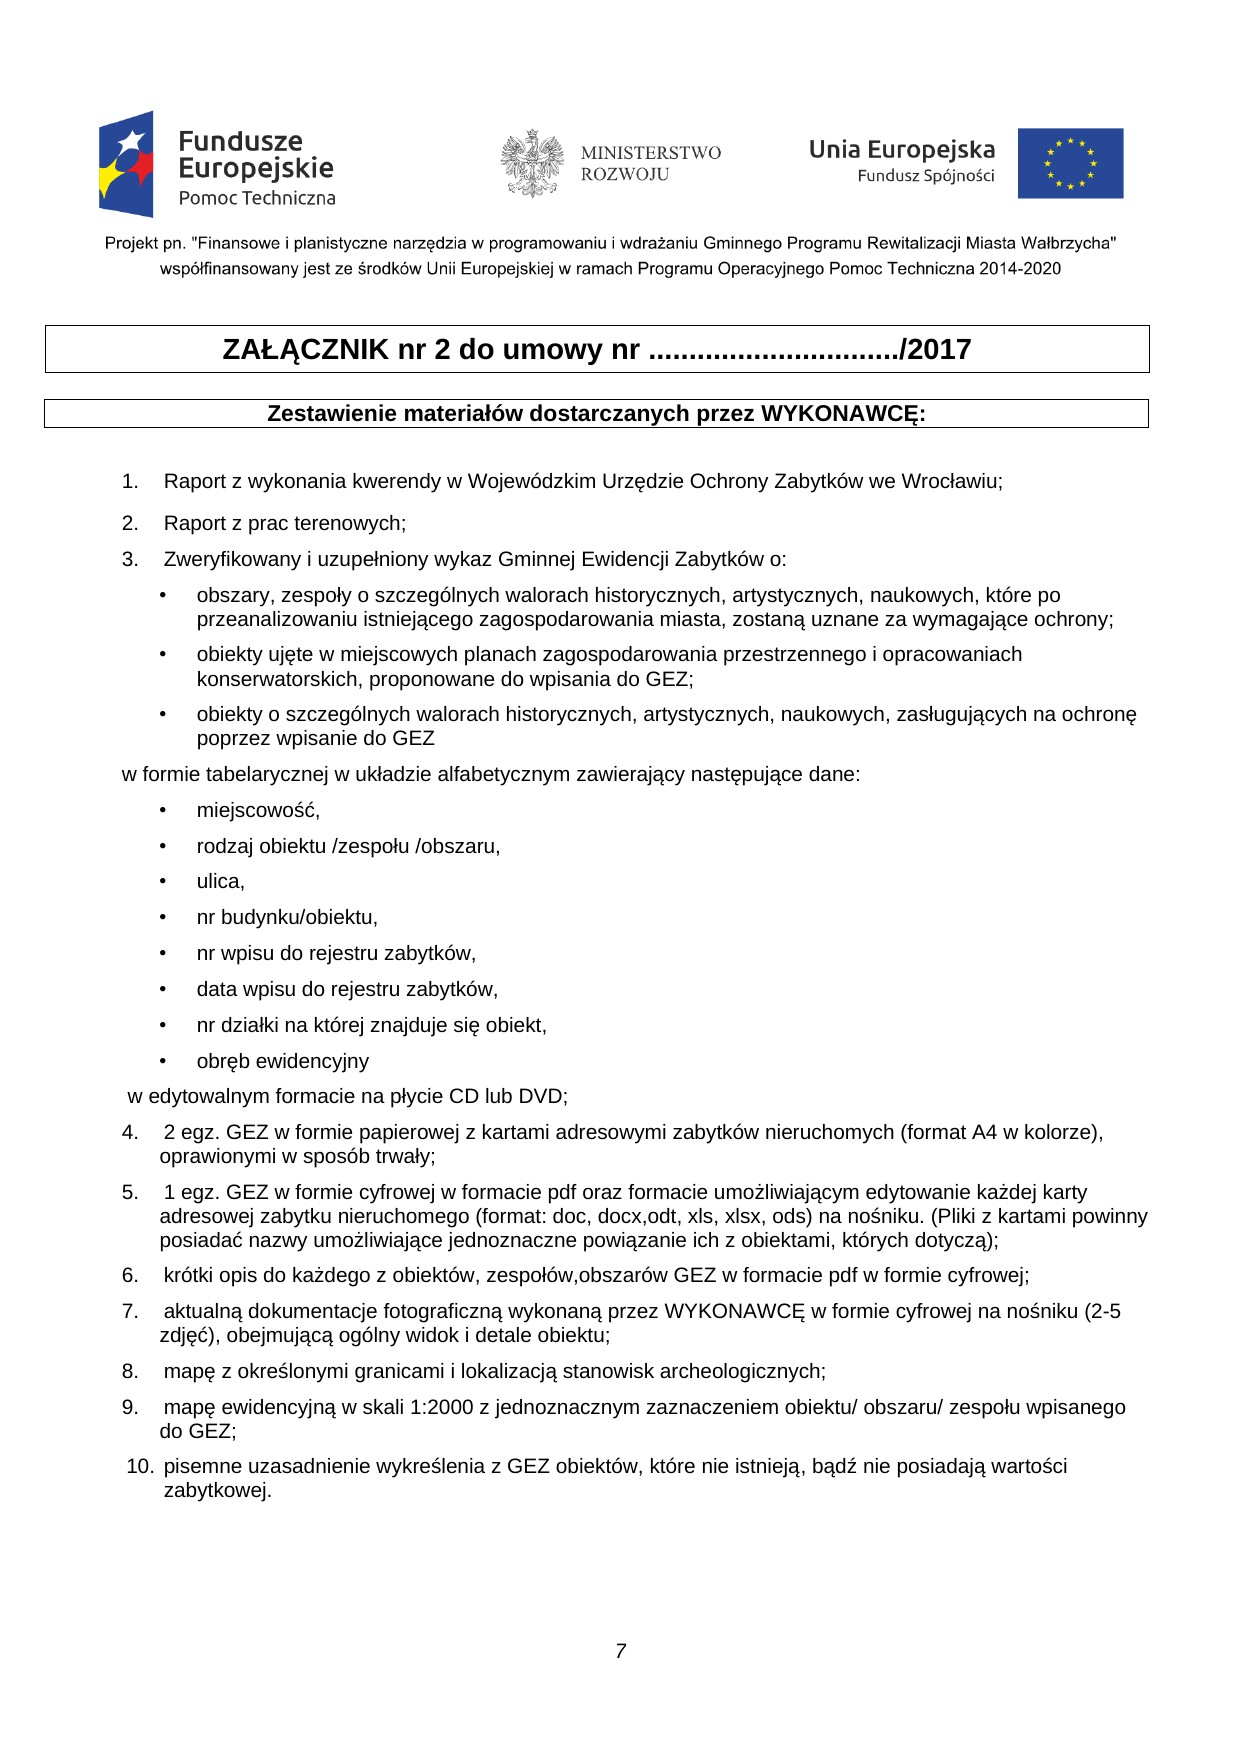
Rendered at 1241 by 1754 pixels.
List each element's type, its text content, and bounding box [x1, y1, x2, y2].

picture [88, 88, 1134, 296]
table_header Zestawienie materiałów dostarczanych przez WYKONAWCĘ: [45, 400, 1148, 427]
list Raport z wykonania kwerendy w Wojewódzkim Urzędzie Ochrony Zabytków we Wrocławiu; [122, 469, 1152, 493]
list 1 egz. GEZ w formie cyfrowej w formacie pdf oraz formacie umożliwiającym edytowanie każdej karty adresowej zabytku nieruchomego (format: doc, docx,odt, xls, xlsx, ods) na nośniku. (Pliki z kartami powinny posiadać nazwy umożliwiające jednoznaczne powiązanie ich z obiektami, których dotyczą); [122, 1180, 1152, 1252]
list obiekty o szczególnych walorach historycznych, artystycznych, naukowych, zasługujących na ochronę poprzez wpisanie do GEZ [159, 702, 1152, 750]
list Zweryfikowany i uzupełniony wykaz Gminnej Ewidencji Zabytków o: [122, 547, 1152, 571]
list obiekty ujęte w miejscowych planach zagospodarowania przestrzennego i opracowaniach konserwatorskich, proponowane do wpisania do GEZ; [159, 642, 1152, 690]
list miejscowość, [159, 798, 1152, 822]
list ulica, [159, 869, 1152, 893]
list nr budynku/obiektu, [159, 905, 1152, 929]
text w edytowalnym formacie na płycie CD lub DVD; [122, 1084, 1152, 1108]
list pisemne uzasadnienie wykreślenia z GEZ obiektów, które nie istnieją, bądź nie posiadają wartości zabytkowej. [126, 1454, 1152, 1502]
list aktualną dokumentacje fotograficzną wykonaną przez WYKONAWCĘ w formie cyfrowej na nośniku (2-5 zdjęć), obejmującą ogólny widok i detale obiektu; [122, 1299, 1152, 1347]
list krótki opis do każdego z obiektów, zespołów,obszarów GEZ w formacie pdf w formie cyfrowej; [122, 1263, 1152, 1287]
list mapę z określonymi granicami i lokalizacją stanowisk archeologicznych; [122, 1359, 1152, 1383]
list Raport z prac terenowych; [122, 511, 1152, 535]
list data wpisu do rejestru zabytków, [159, 977, 1152, 1001]
list obszary, zespoły o szczególnych walorach historycznych, artystycznych, naukowych, które po przeanalizowaniu istniejącego zagospodarowania miasta, zostaną uznane za wymagające ochrony; [159, 582, 1152, 631]
list nr działki na której znajduje się obiekt, [159, 1013, 1152, 1037]
list mapę ewidencyjną w skali 1:2000 z jednoznacznym zaznaczeniem obiektu/ obszaru/ zespołu wpisanego do GEZ; [122, 1394, 1152, 1442]
text w formie tabelarycznej w układzie alfabetycznym zawierający następujące dane: [122, 762, 1152, 786]
list nr wpisu do rejestru zabytków, [159, 941, 1152, 965]
list 2 egz. GEZ w formie papierowej z kartami adresowymi zabytków nieruchomych (format A4 w kolorze), oprawionymi w sposób trwały; [122, 1120, 1152, 1168]
list obręb ewidencyjny [159, 1048, 1152, 1072]
list rodzaj obiektu /zespołu /obszaru, [159, 833, 1152, 857]
table_header ZAŁĄCZNIK nr 2 do umowy nr .............................../2017 [46, 326, 1149, 372]
